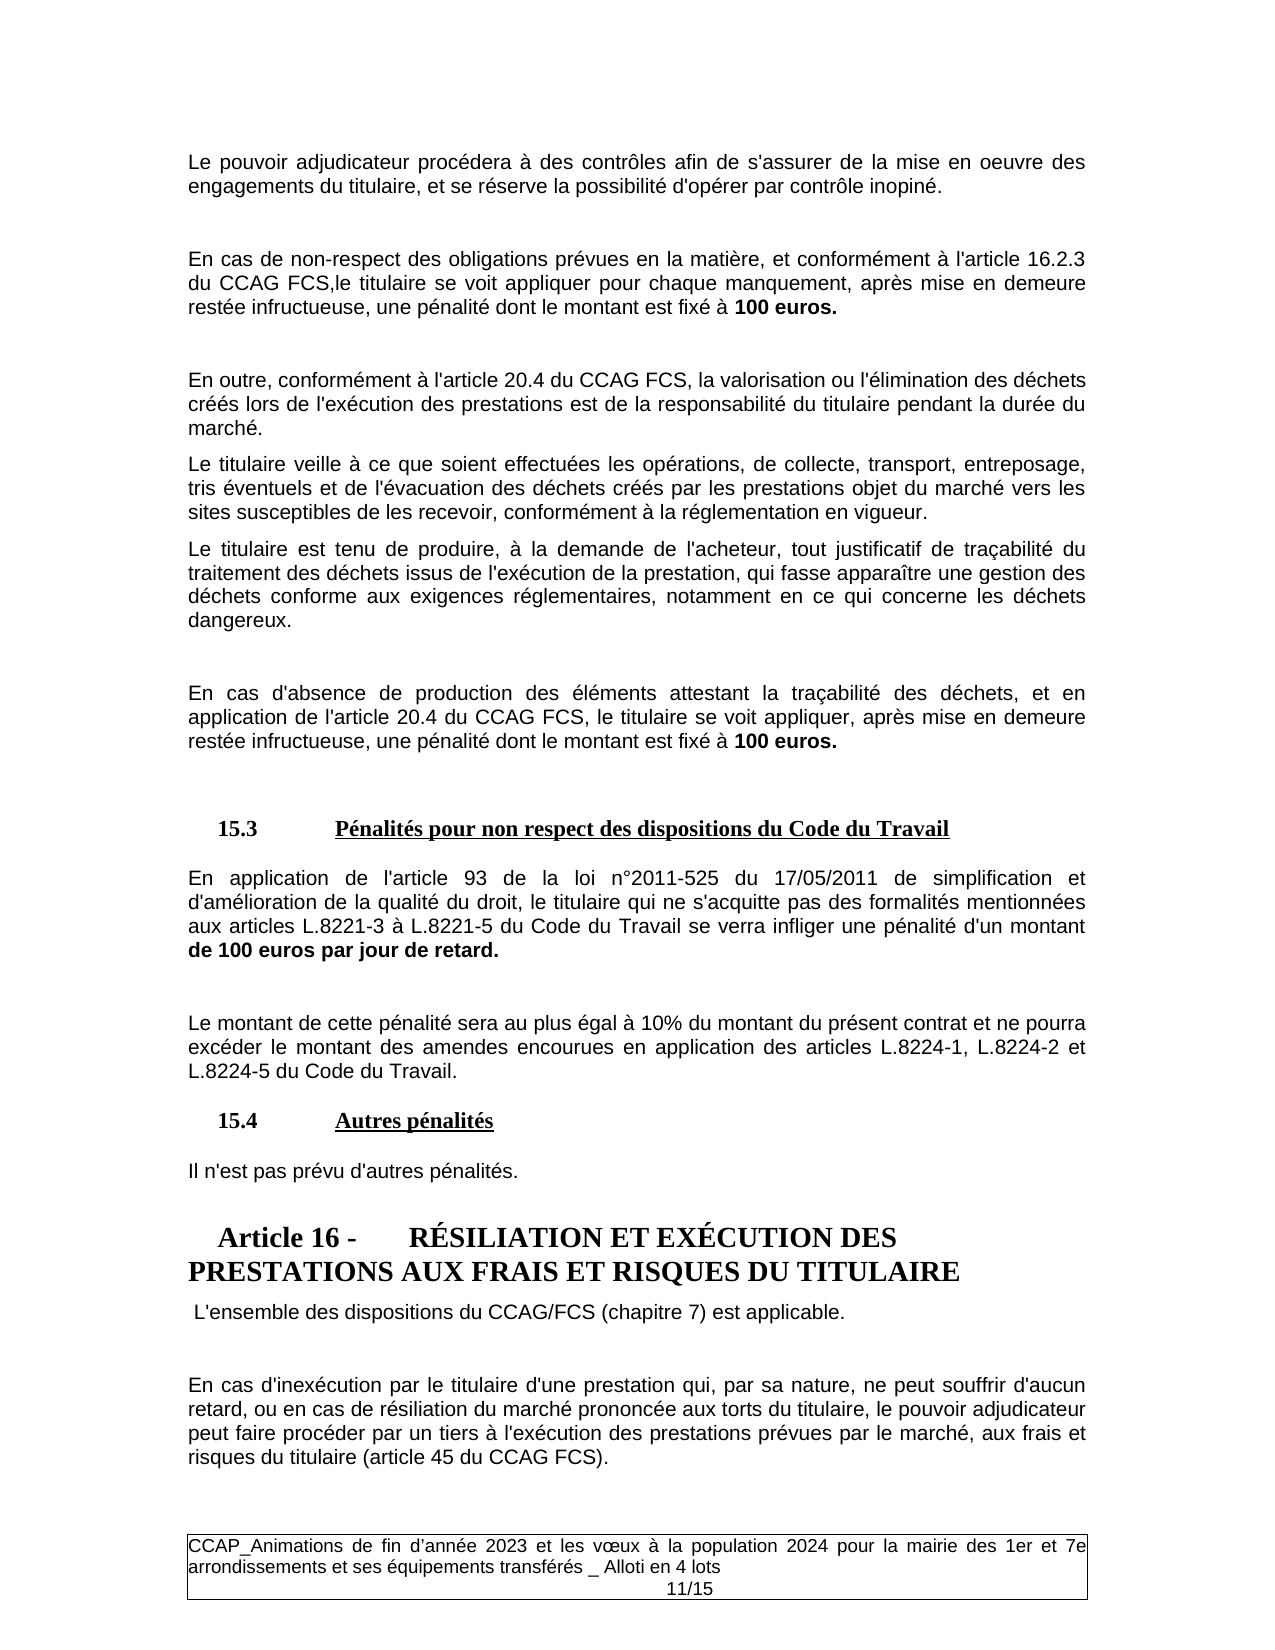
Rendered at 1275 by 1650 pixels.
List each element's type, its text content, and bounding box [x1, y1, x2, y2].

text Le titulaire veille à ce que soient effectuées les opérations, de collecte, transport, entreposage, tris éventuels et de l'évacuation des déchets créés par les prestations objet du marché vers les sites susceptibles de les recevoir, conformément à la réglementation en vigueur. [188, 452, 1087, 524]
text En outre, conformément à l'article 20.4 du CCAG FCS, la valorisation ou l'élimination des déchets créés lors de l'exécution des prestations est de la responsabilité du titulaire pendant la durée du marché. [188, 368, 1087, 439]
text Il n'est pas prévu d'autres pénalités. [188, 1159, 1087, 1183]
text Le titulaire est tenu de produire, à la demande de l'acheteur, tout justificatif de traçabilité du traitement des déchets issus de l'exécution de la prestation, qui fasse apparaître une gestion des déchets conforme aux exigences réglementaires, notamment en ce qui concerne les déchets dangereux. [188, 536, 1087, 632]
text En cas de non-respect des obligations prévues en la matière, et conformément à l'article 16.2.3 du CCAG FCS,le titulaire se voit appliquer pour chaque manquement, après mise en demeure restée infructueuse, une pénalité dont le montant est fixé à 100 euros. [188, 247, 1087, 319]
text En cas d'inexécution par le titulaire d'une prestation qui, par sa nature, ne peut souffrir d'aucun retard, ou en cas de résiliation du marché prononcée aux torts du titulaire, le pouvoir adjudicateur peut faire procéder par un tiers à l'exécution des prestations prévues par le marché, aux frais et risques du titulaire (article 45 du CCAG FCS). [188, 1373, 1087, 1469]
subtitle RÉSILIATION ET EXÉCUTION DES PRESTATIONS AUX FRAIS ET RISQUES DU TITULAIRE [188, 1220, 1087, 1287]
subtitle Pénalités pour non respect des dispositions du Code du Travail [188, 814, 1087, 841]
text En cas d'absence de production des éléments attestant la traçabilité des déchets, et en application de l'article 20.4 du CCAG FCS, le titulaire se voit appliquer, après mise en demeure restée infructueuse, une pénalité dont le montant est fixé à 100 euros. [188, 681, 1087, 753]
text L'ensemble des dispositions du CCAG/FCS (chapitre 7) est applicable. [188, 1300, 1087, 1324]
text En application de l'article 93 de la loi n°2011-525 du 17/05/2011 de simplification et d'amélioration de la qualité du droit, le titulaire qui ne s'acquitte pas des formalités mentionnées aux articles L.8221-3 à L.8221-5 du Code du Travail se verra infliger une pénalité d'un montant de 100 euros par jour de retard. [188, 866, 1087, 962]
text Le pouvoir adjudicateur procédera à des contrôles afin de s'assurer de la mise en oeuvre des engagements du titulaire, et se réserve la possibilité d'opérer par contrôle inopiné. [188, 150, 1087, 198]
subtitle Autres pénalités [188, 1108, 1087, 1134]
text Le montant de cette pénalité sera au plus égal à 10% du montant du présent contrat et ne pourra excéder le montant des amendes encourues en application des articles L.8224-1, L.8224-2 et L.8224-5 du Code du Travail. [188, 1011, 1087, 1083]
